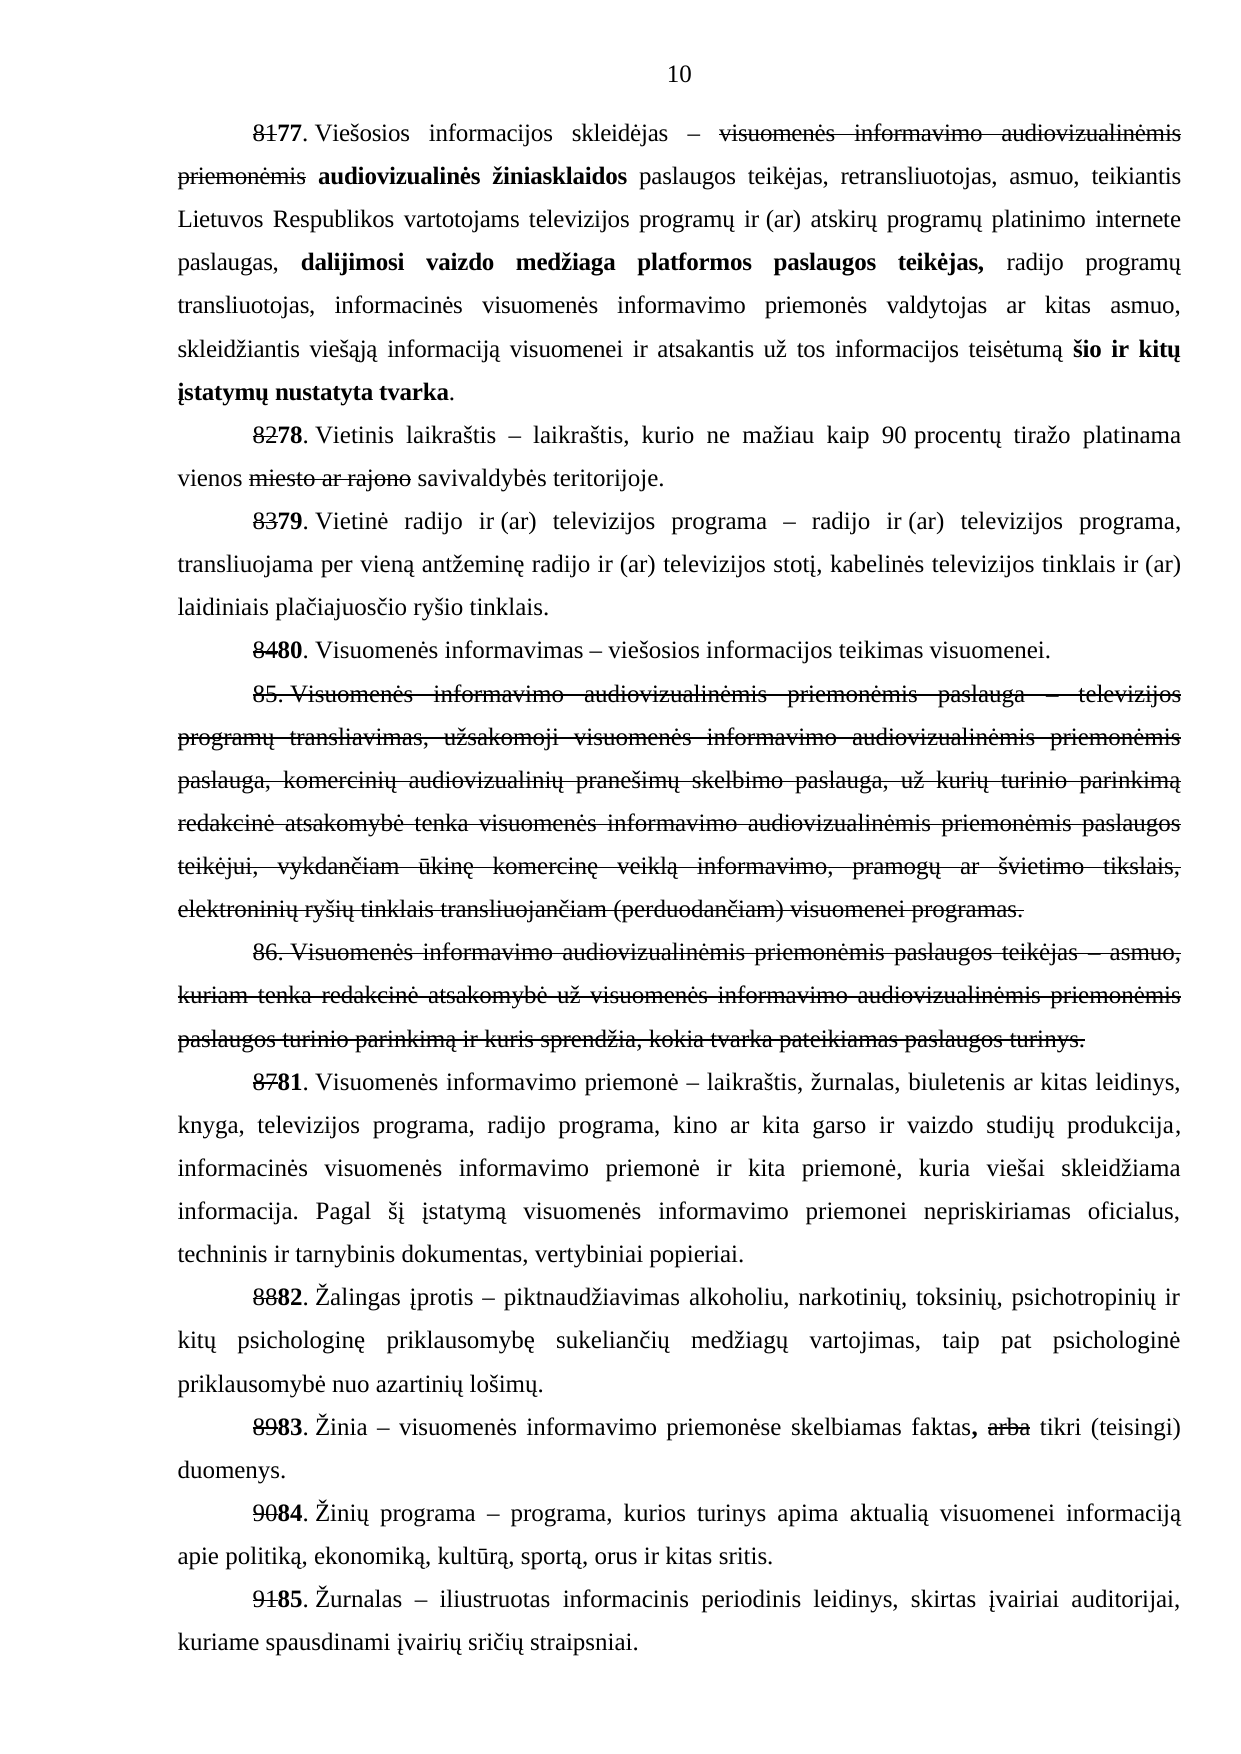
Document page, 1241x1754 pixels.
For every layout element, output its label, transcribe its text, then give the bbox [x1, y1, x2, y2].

text 85. Visuomenės informavimo audiovizualinėmis priemonėmis paslauga – televizijos programų transliavimas, užsakomoji visuomenės informavimo audiovizualinėmis priemonėmis paslauga, komercinių audiovizualinių pranešimų skelbimo paslauga, už kurių turinio parinkimą redakcinė atsakomybė tenka visuomenės informavimo audiovizualinėmis priemonėmis paslaugos teikėjui, vykdančiam ūkinę komercinę veiklą informavimo, pramogų ar švietimo tikslais, elektroninių ryšių tinklais transliuojančiam (perduodančiam) visuomenei programas. [177, 782, 1181, 824]
text 8781. Visuomenės informavimo priemonė – laikraštis, žurnalas, biuletenis ar kitas leidinys, knyga, televizijos programa, radijo programa, kino ar kita garso ir vaizdo studijų produkcija, informacinės visuomenės informavimo priemonė ir kita priemonė, kuria viešai skleidžiama informacija. Pagal šį įstatymą visuomenės informavimo priemonei nepriskiriamas oficialus, techninis ir tarnybinis dokumentas, vertybiniai popieriai. [177, 1067, 1181, 1268]
text 8379. Vietinė radijo ir (ar) televizijos programa – radijo ir (ar) televizijos programa, transliuojama per vieną antžeminę radijo ir (ar) televizijos stotį, kabelinės televizijos tinklais ir (ar) laidiniais plačiajuosčio ryšio tinklais. [177, 506, 1181, 621]
text 85. Visuomenės informavimo audiovizualinėmis priemonėmis paslauga – televizijos programų transliavimas, užsakomoji visuomenės informavimo audiovizualinėmis priemonėmis paslauga, komercinių audiovizualinių pranešimų skelbimo paslauga, už kurių turinio parinkimą redakcinė atsakomybė tenka visuomenės informavimo audiovizualinėmis priemonėmis paslaugos teikėjui, vykdančiam ūkinę komercinę veiklą informavimo, pramogų ar švietimo tikslais, elektroninių ryšių tinklais transliuojančiam (perduodančiam) visuomenei programas. [177, 825, 1181, 867]
text 8983. Žinia – visuomenės informavimo priemonėse skelbiamas faktas, arba tikri (teisingi) duomenys. [177, 1412, 1181, 1484]
text 85. Visuomenės informavimo audiovizualinėmis priemonėmis paslauga – televizijos programų transliavimas, užsakomoji visuomenės informavimo audiovizualinėmis priemonėmis paslauga, komercinių audiovizualinių pranešimų skelbimo paslauga, už kurių turinio parinkimą redakcinė atsakomybė tenka visuomenės informavimo audiovizualinėmis priemonėmis paslaugos teikėjui, vykdančiam ūkinę komercinę veiklą informavimo, pramogų ar švietimo tikslais, elektroninių ryšių tinklais transliuojančiam (perduodančiam) visuomenei programas. [177, 738, 1181, 781]
text 8278. Vietinis laikraštis – laikraštis, kurio ne mažiau kaip 90 procentų tiražo platinama vienos miesto ar rajono savivaldybės teritorijoje. [177, 420, 1181, 492]
text 85. Visuomenės informavimo audiovizualinėmis priemonėmis paslauga – televizijos programų transliavimas, užsakomoji visuomenės informavimo audiovizualinėmis priemonėmis paslauga, komercinių audiovizualinių pranešimų skelbimo paslauga, už kurių turinio parinkimą redakcinė atsakomybė tenka visuomenės informavimo audiovizualinėmis priemonėmis paslaugos teikėjui, vykdančiam ūkinę komercinę veiklą informavimo, pramogų ar švietimo tikslais, elektroninių ryšių tinklais transliuojančiam (perduodančiam) visuomenei programas. [177, 868, 1181, 923]
text 8177. Viešosios informacijos skleidėjas – visuomenės informavimo audiovizualinėmis priemonėmis audiovizualinės žiniasklaidos paslaugos teikėjas, retransliuotojas, asmuo, teikiantis Lietuvos Respublikos vartotojams televizijos programų ir (ar) atskirų programų platinimo internete paslaugas, dalijimosi vaizdo medžiaga platformos paslaugos teikėjas, radijo programų transliuotojas, informacinės visuomenės informavimo priemonės valdytojas ar kitas asmuo, skleidžiantis viešąją informaciją visuomenei ir atsakantis už tos informacijos teisėtumą šio ir kitų įstatymų nustatyta tvarka. [177, 118, 1181, 406]
text 9185. Žurnalas – iliustruotas informacinis periodinis leidinys, skirtas įvairiai auditorijai, kuriame spausdinami įvairių sričių straipsniai. [177, 1584, 1181, 1656]
text 86. Visuomenės informavimo audiovizualinėmis priemonėmis paslaugos teikėjas – asmuo, kuriam tenka redakcinė atsakomybė už visuomenės informavimo audiovizualinėmis priemonėmis paslaugos turinio parinkimą ir kuris sprendžia, kokia tvarka pateikiamas paslaugos turinys. [177, 937, 1181, 996]
text 86. Visuomenės informavimo audiovizualinėmis priemonėmis paslaugos teikėjas – asmuo, kuriam tenka redakcinė atsakomybė už visuomenės informavimo audiovizualinėmis priemonėmis paslaugos turinio parinkimą ir kuris sprendžia, kokia tvarka pateikiamas paslaugos turinys. [177, 997, 1181, 1052]
text 8480. Visuomenės informavimas – viešosios informacijos teikimas visuomenei. [177, 636, 1181, 664]
text 8882. Žalingas įprotis – piktnaudžiavimas alkoholiu, narkotinių, toksinių, psichotropinių ir kitų psichologinę priklausomybę sukeliančių medžiagų vartojimas, taip pat psichologinė priklausomybė nuo azartinių lošimų. [177, 1282, 1181, 1397]
text 85. Visuomenės informavimo audiovizualinėmis priemonėmis paslauga – televizijos programų transliavimas, užsakomoji visuomenės informavimo audiovizualinėmis priemonėmis paslauga, komercinių audiovizualinių pranešimų skelbimo paslauga, už kurių turinio parinkimą redakcinė atsakomybė tenka visuomenės informavimo audiovizualinėmis priemonėmis paslaugos teikėjui, vykdančiam ūkinę komercinę veiklą informavimo, pramogų ar švietimo tikslais, elektroninių ryšių tinklais transliuojančiam (perduodančiam) visuomenei programas. [177, 679, 1181, 737]
text 9084. Žinių programa – programa, kurios turinys apima aktualią visuomenei informaciją apie politiką, ekonomiką, kultūrą, sportą, orus ir kitas sritis. [177, 1498, 1181, 1570]
